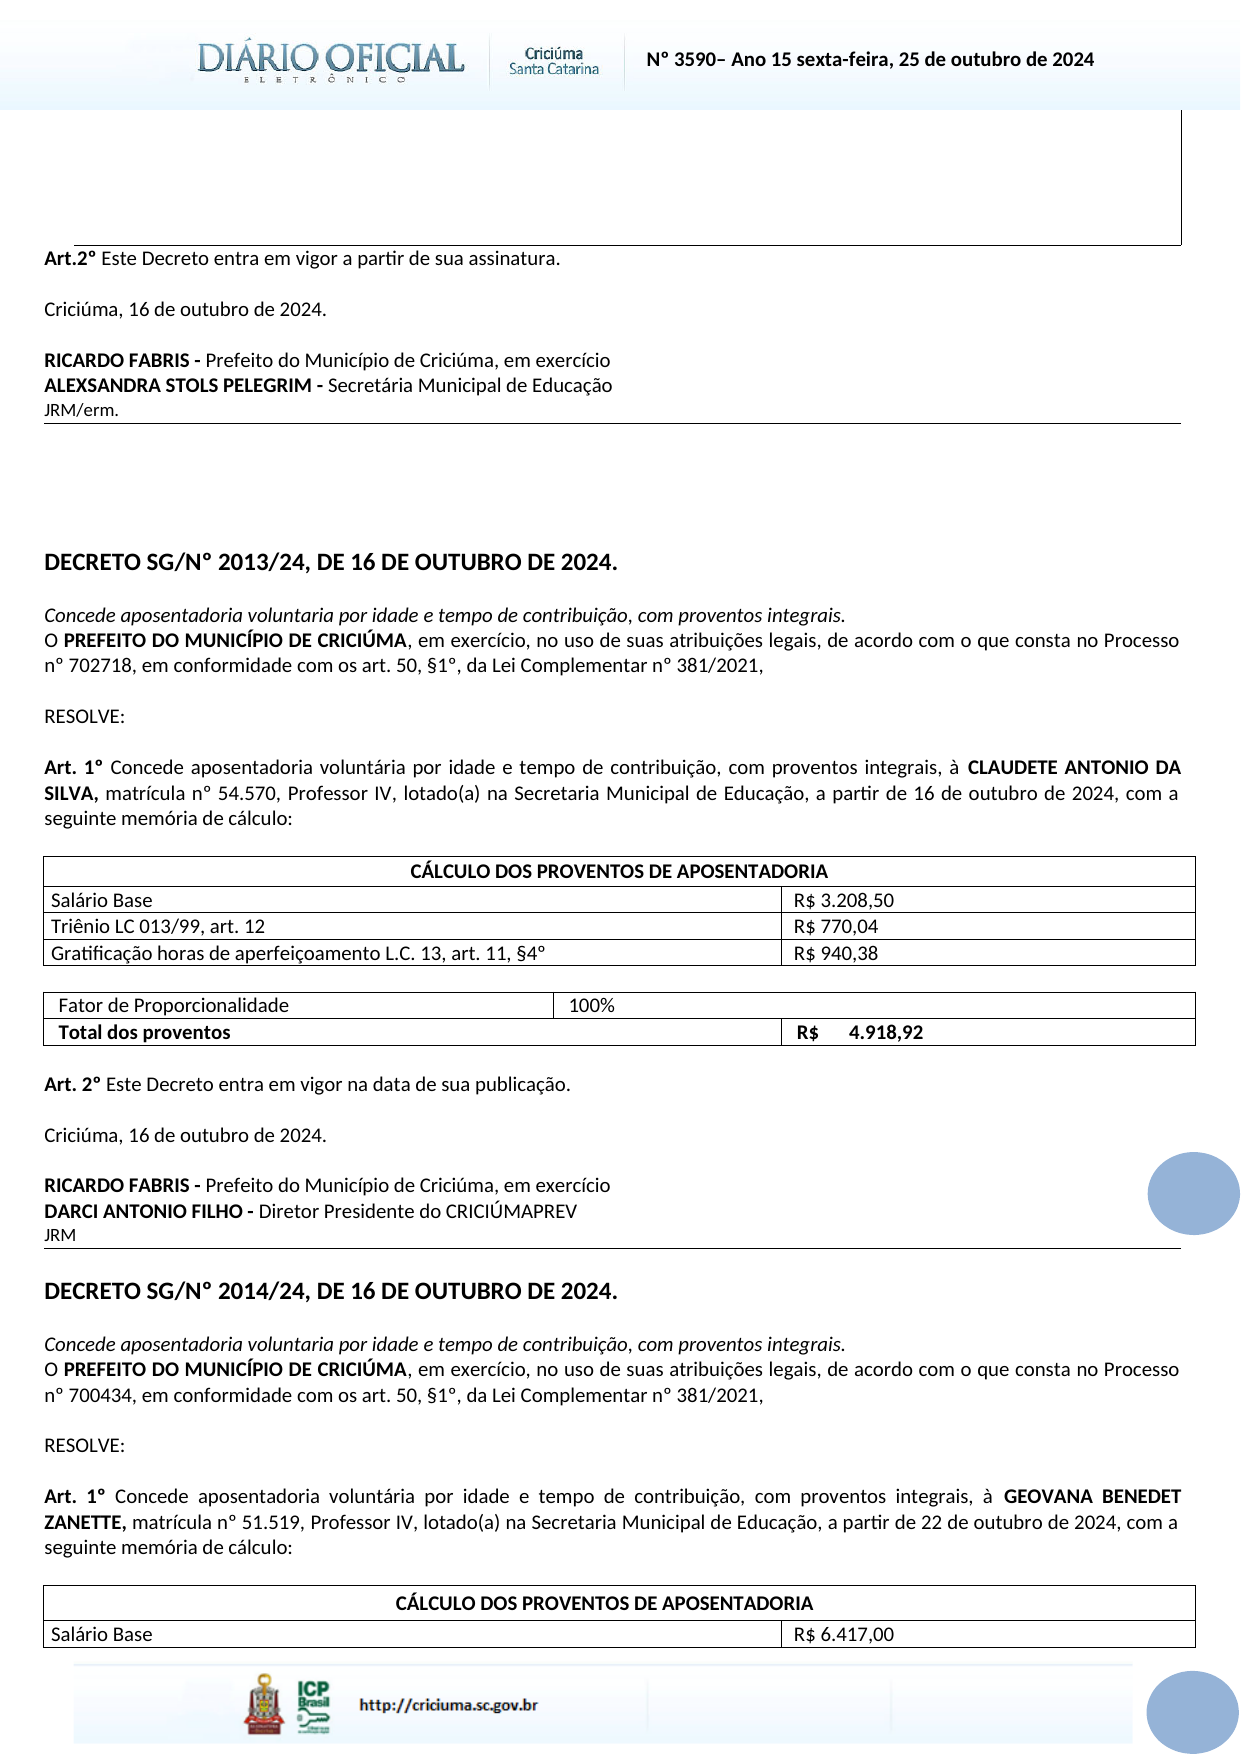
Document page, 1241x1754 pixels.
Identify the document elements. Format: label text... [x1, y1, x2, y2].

table_header Fator de Proporcionalidade [44, 993, 553, 1018]
text Concede aposentadoria voluntaria por idade e tempo de contribuição, com proventos integrais. [44, 1331, 1181, 1356]
text Criciúma, 16 de outubro de 2024. [44, 1122, 1181, 1147]
text JRM [44, 1223, 1181, 1248]
text Art. 1º Concede aposentadoria voluntária por idade e tempo de contribuição, com proventos integrais, à CLAUDETE ANTONIO DA SILVA, matrícula nº 54.570, Professor IV, lotado(a) na Secretaria Municipal de Educação, a partir de 16 de outubro de 2024, com a seguinte memória de cálculo: [44, 754, 1181, 831]
table_cell 4.918,92 [834, 1019, 1195, 1044]
text RESOLVE: [44, 1433, 1181, 1458]
text O PREFEITO DO MUNICÍPIO DE CRICIÚMA, em exercício, no uso de suas atribuições legais, de acordo com o que consta no Processo nº 702718, em conformidade com os art. 50, §1º, da Lei Complementar nº 381/2021, [44, 627, 1181, 678]
table_header 100% [554, 993, 1195, 1018]
table_cell Salário Base [44, 887, 781, 912]
table_header CÁLCULO DOS PROVENTOS DE APOSENTADORIA [44, 857, 1195, 886]
table_cell R$ 3.208,50 [782, 887, 1195, 912]
text RESOLVE: [44, 703, 1181, 729]
table_cell R$ 6.417,00 [782, 1621, 1195, 1647]
table_cell R$ 940,38 [782, 940, 1195, 965]
text DECRETO SG/Nº 2013/24, DE 16 DE OUTUBRO DE 2024. [44, 546, 1181, 576]
text DARCI ANTONIO FILHO - Diretor Presidente do CRICIÚMAPREV [44, 1198, 1160, 1223]
text Art. 1º Concede aposentadoria voluntária por idade e tempo de contribuição, com proventos integrais, à GEOVANA BENEDET ZANETTE, matrícula nº 51.519, Professor IV, lotado(a) na Secretaria Municipal de Educação, a partir de 22 de outubro de 2024, com a seguinte memória de cálculo: [44, 1483, 1181, 1560]
text JRM/erm. [44, 398, 1181, 423]
text DECRETO SG/Nº 2014/24, DE 16 DE OUTUBRO DE 2024. [44, 1275, 1181, 1306]
text ALEXSANDRA STOLS PELEGRIM - Secretária Municipal de Educação [44, 372, 1181, 398]
text Criciúma, 16 de outubro de 2024. [44, 296, 1181, 321]
text O PREFEITO DO MUNICÍPIO DE CRICIÚMA, em exercício, no uso de suas atribuições legais, de acordo com o que consta no Processo nº 700434, em conformidade com os art. 50, §1º, da Lei Complementar nº 381/2021, [44, 1356, 1181, 1407]
text RICARDO FABRIS - Prefeito do Município de Criciúma, em exercício [44, 1173, 1153, 1198]
text RICARDO FABRIS - Prefeito do Município de Criciúma, em exercício [44, 347, 1181, 372]
table_cell Salário Base [44, 1621, 781, 1647]
table_cell R$ [782, 1019, 834, 1044]
table_header CÁLCULO DOS PROVENTOS DE APOSENTADORIA [44, 1586, 1195, 1620]
table_cell Triênio LC 013/99, art. 12 [44, 913, 781, 939]
text Concede aposentadoria voluntaria por idade e tempo de contribuição, com proventos integrais. [44, 602, 1181, 627]
text Art. 2º Este Decreto entra em vigor na data de sua publicação. [44, 1071, 1181, 1096]
table_cell R$ 770,04 [782, 913, 1195, 939]
text Art.2º Este Decreto entra em vigor a partir de sua assinatura. [44, 245, 1181, 271]
table_cell Total dos proventos [44, 1019, 781, 1044]
table_cell Gratificação horas de aperfeiçoamento L.C. 13, art. 11, §4º [44, 940, 781, 965]
